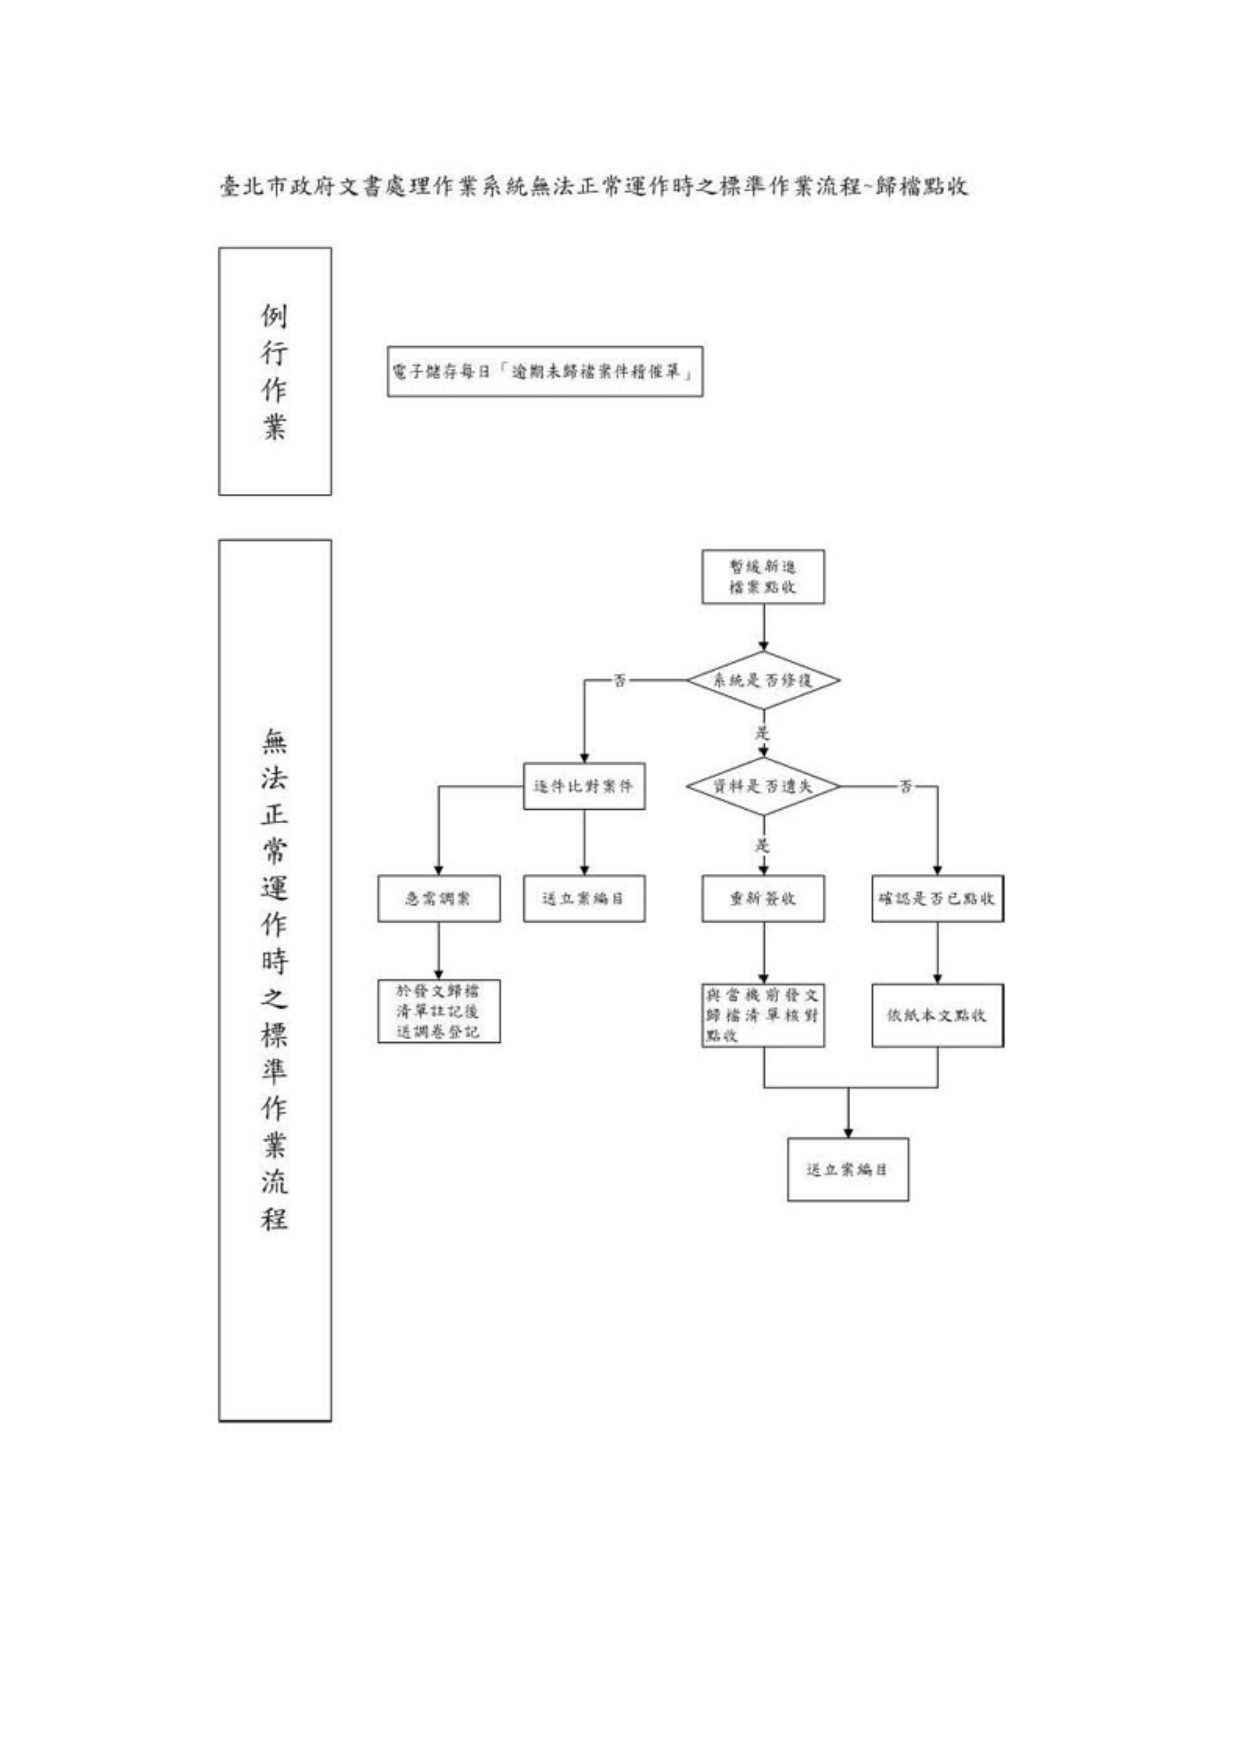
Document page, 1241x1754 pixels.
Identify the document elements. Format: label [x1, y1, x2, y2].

picture [187, 150, 1047, 1447]
